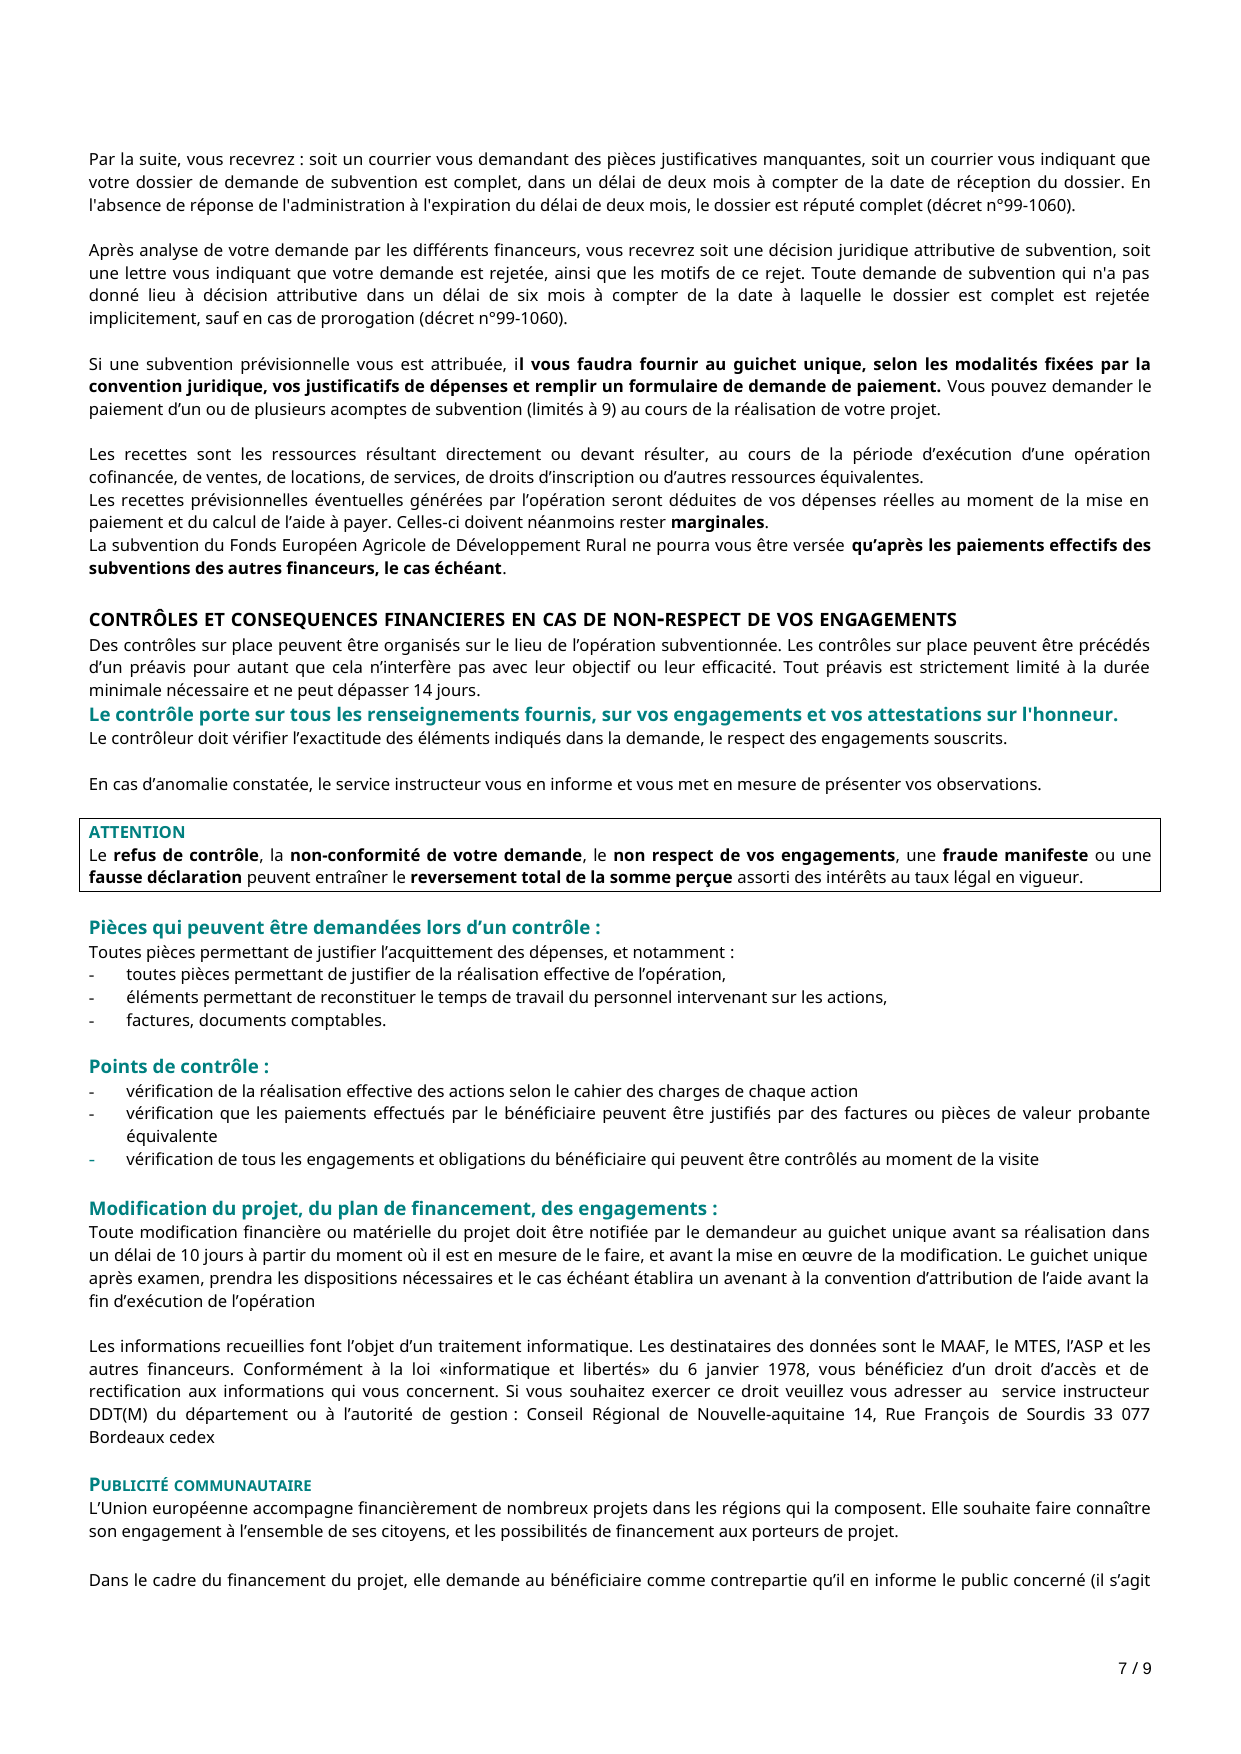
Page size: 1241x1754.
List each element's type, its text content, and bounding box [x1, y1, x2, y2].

text Pièces qui peuvent être demandées lors d’un contrôle : [89, 915, 1152, 940]
text Dans le cadre du financement du projet, elle demande au bénéficiaire comme contrepartie qu’il en informe le public concerné (il s’agit [89, 1568, 1152, 1591]
text La subvention du Fonds Européen Agricole de Développement Rural ne pourra vous être versée qu’après les paiements effectifs des subventions des autres financeurs, le cas échéant. [89, 534, 1152, 579]
text Les recettes prévisionnelles éventuelles générées par l’opération seront déduites de vos dépenses réelles au moment de la mise en paiement et du calcul de l’aide à payer. Celles-ci doivent néanmoins rester marginales. [89, 488, 1152, 534]
text Modification du projet, du plan de financement, des engagements : [89, 1196, 1152, 1221]
text En cas d’anomalie constatée, le service instructeur vous en informe et vous met en mesure de présenter vos observations. [89, 772, 1152, 795]
text Toute modification financière ou matérielle du projet doit être notifiée par le demandeur au guichet unique avant sa réalisation dans un délai de 10 jours à partir du moment où il est en mesure de le faire, et avant la mise en œuvre de la modification. Le guichet unique après examen, prendra les dispositions nécessaires et le cas échéant établira un avenant à la convention d’attribution de l’aide avant la fin d’exécution de l’opération [89, 1221, 1152, 1312]
list vérification que les paiements effectués par le bénéficiaire peuvent être justifiés par des factures ou pièces de valeur probante équivalente [89, 1102, 1152, 1147]
list vérification de tous les engagements et obligations du bénéficiaire qui peuvent être contrôlés au moment de la visite [89, 1147, 1152, 1170]
text Les informations recueillies font l’objet d’un traitement informatique. Les destinataires des données sont le MAAF, le MTES, l’ASP et les autres financeurs. Conformément à la loi «informatique et libertés» du 6 janvier 1978, vous bénéficiez d’un droit d’accès et de rectification aux informations qui vous concernent. Si vous souhaitez exercer ce droit veuillez vous adresser au service instructeur DDT(M) du département ou à l’autorité de gestion : Conseil Régional de Nouvelle-aquitaine 14, Rue François de Sourdis 33 077 Bordeaux cedex [89, 1335, 1152, 1448]
text Points de contrôle : [89, 1054, 1152, 1079]
text ATTENTION [80, 819, 1160, 840]
text Par la suite, vous recevrez : soit un courrier vous demandant des pièces justificatives manquantes, soit un courrier vous indiquant que votre dossier de demande de subvention est complet, dans un délai de deux mois à compter de la date de réception du dossier. En l'absence de réponse de l'administration à l'expiration du délai de deux mois, le dossier est réputé complet (décret n°99-1060). [89, 148, 1152, 216]
text Des contrôles sur place peuvent être organisés sur le lieu de l’opération subventionnée. Les contrôles sur place peuvent être précédés d’un préavis pour autant que cela n’interfère pas avec leur objectif ou leur efficacité. Tout préavis est strictement limité à la durée minimale nécessaire et ne peut dépasser 14 jours. [89, 633, 1152, 701]
text Le refus de contrôle, la non-conformité de votre demande, le non respect de vos engagements, une fraude manifeste ou une fausse déclaration peuvent entraîner le reversement total de la somme perçue assorti des intérêts au taux légal en vigueur. [80, 840, 1160, 891]
text Les recettes sont les ressources résultant directement ou devant résulter, au cours de la période d’exécution d’une opération cofinancée, de ventes, de locations, de services, de droits d’inscription ou d’autres ressources équivalentes. [89, 443, 1152, 488]
list éléments permettant de reconstituer le temps de travail du personnel intervenant sur les actions, [89, 986, 1152, 1008]
text Si une subvention prévisionnelle vous est attribuée, il vous faudra fournir au guichet unique, selon les modalités fixées par la convention juridique, vos justificatifs de dépenses et remplir un formulaire de demande de paiement. Vous pouvez demander le paiement d’un ou de plusieurs acomptes de subvention (limités à 9) au cours de la réalisation de votre projet. [89, 352, 1152, 420]
text Le contrôleur doit vérifier l’exactitude des éléments indiqués dans la demande, le respect des engagements souscrits. [89, 727, 1152, 749]
text L’Union européenne accompagne financièrement de nombreux projets dans les régions qui la composent. Elle souhaite faire connaître son engagement à l’ensemble de ses citoyens, et les possibilités de financement aux porteurs de projet. [89, 1496, 1152, 1542]
text Après analyse de votre demande par les différents financeurs, vous recevrez soit une décision juridique attributive de subvention, soit une lettre vous indiquant que votre demande est rejetée, ainsi que les motifs de ce rejet. Toute demande de subvention qui n'a pas donné lieu à décision attributive dans un délai de six mois à compter de la date à laquelle le dossier est complet est rejetée implicitement, sauf en cas de prorogation (décret n°99-1060). [89, 238, 1152, 329]
text Le contrôle porte sur tous les renseignements fournis, sur vos engagements et vos attestations sur l'honneur. [89, 701, 1152, 727]
list factures, documents comptables. [89, 1008, 1152, 1031]
text Toutes pièces permettant de justifier l’acquittement des dépenses, et notamment : [89, 940, 1152, 963]
list vérification de la réalisation effective des actions selon le cahier des charges de chaque action [89, 1079, 1152, 1102]
text contrôles et consequences financieres en cas de non-respect de vos engagements [89, 602, 1152, 633]
list toutes pièces permettant de justifier de la réalisation effective de l’opération, [89, 963, 1152, 986]
text Publicité communautaire [89, 1471, 1152, 1496]
